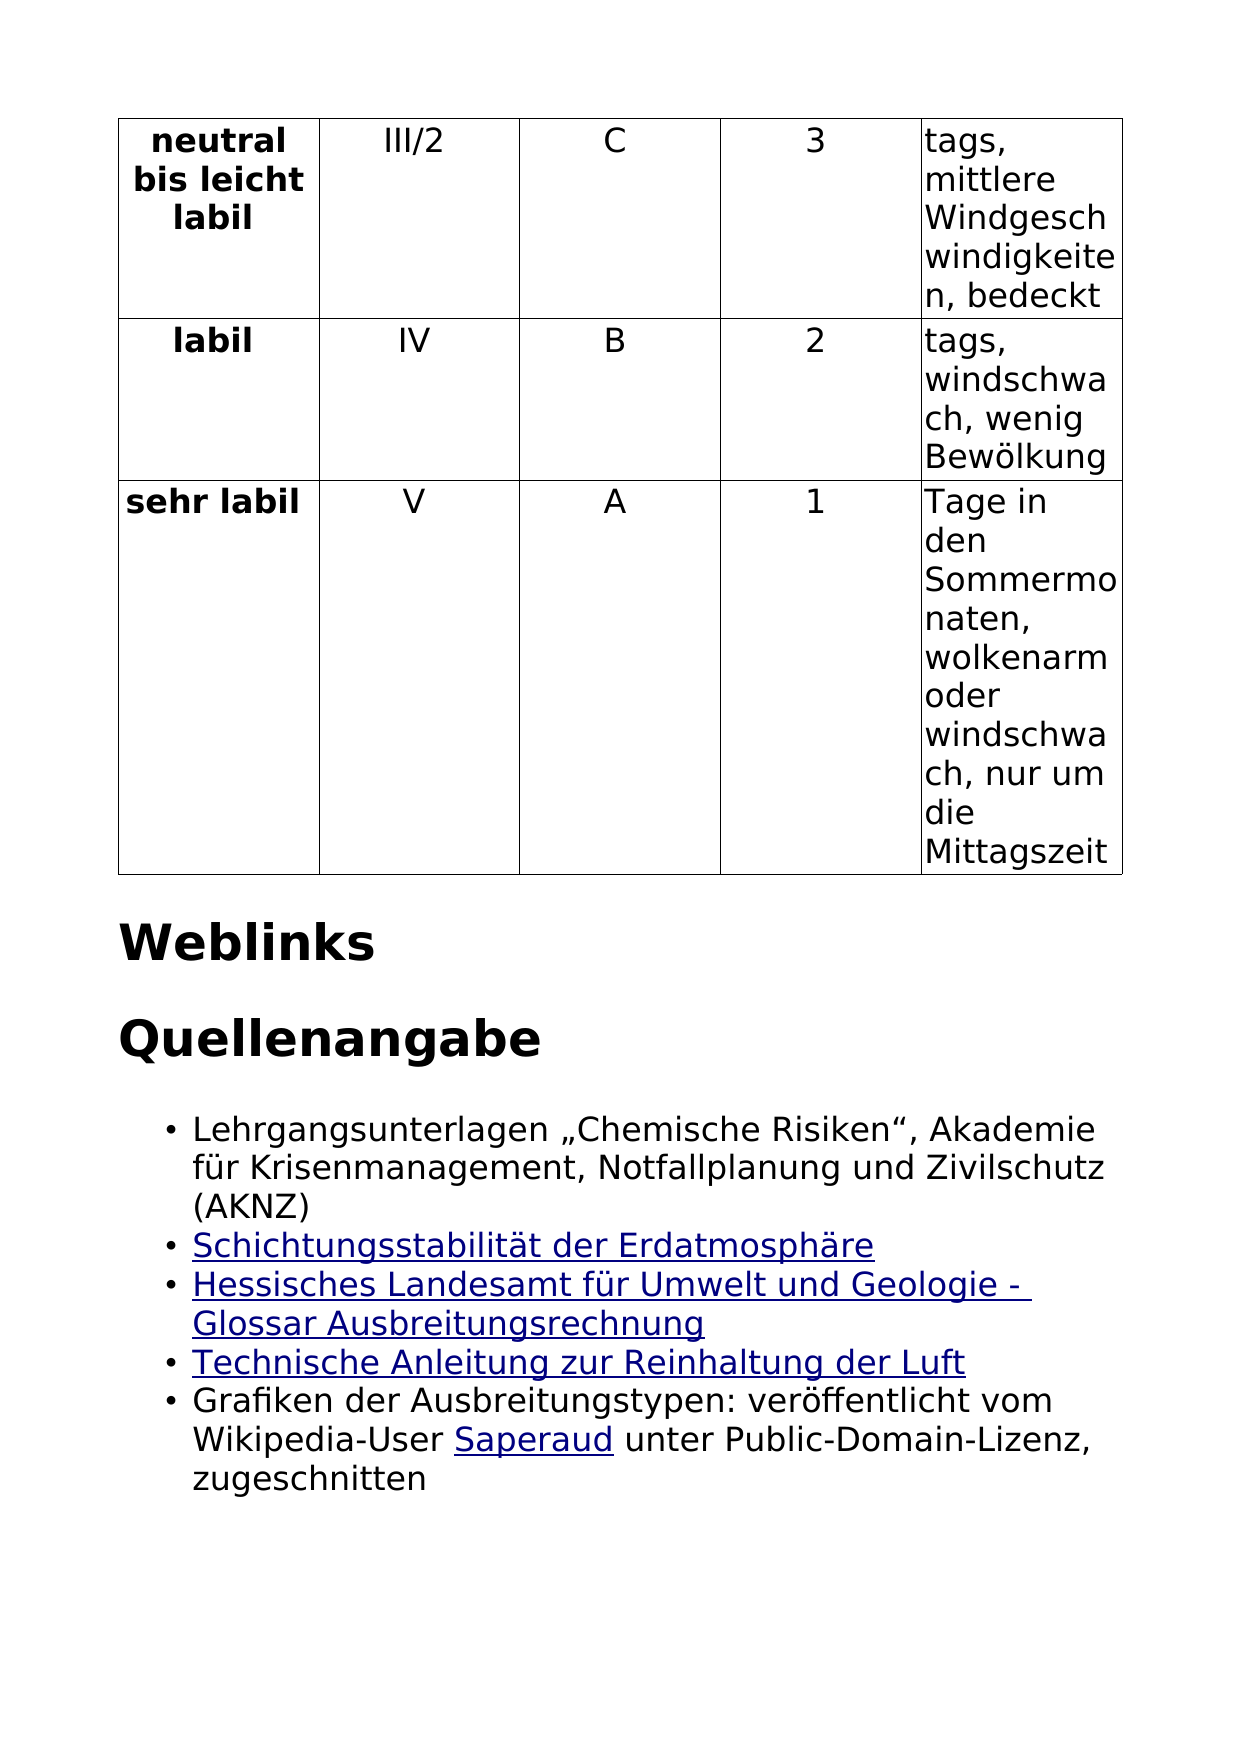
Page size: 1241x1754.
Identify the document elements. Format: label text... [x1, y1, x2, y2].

list Hessisches Landesamt für Umwelt und Geologie - Glossar Ausbreitungsrechnung [177, 1265, 1122, 1343]
table_cell 3 [721, 119, 921, 318]
table_cell III/2 [320, 119, 519, 318]
list Technische Anleitung zur Reinhaltung der Luft [177, 1343, 1122, 1382]
table_cell Tage in den Sommermonaten, wolkenarm oder windschwach, nur um die Mittagszeit [922, 481, 1122, 874]
table_cell tags, windschwach, wenig Bewölkung [922, 319, 1122, 480]
list Lehrgangsunterlagen „Chemische Risiken“, Akademie für Krisenmanagement, Notfallplanung und Zivilschutz (AKNZ) [177, 1110, 1122, 1227]
table_cell C [520, 119, 720, 318]
table_cell A [520, 481, 720, 874]
list Schichtungsstabilität der Erdatmosphäre [177, 1227, 1122, 1265]
table_cell V [320, 481, 519, 874]
subtitle Weblinks [118, 914, 1122, 972]
table_cell sehr labil [119, 481, 319, 874]
table_cell neutral bis leicht labil [119, 119, 319, 318]
table_cell B [520, 319, 720, 480]
table_cell IV [320, 319, 519, 480]
list Grafiken der Ausbreitungstypen: veröffentlicht vom Wikipedia-User Saperaud unter Public-Domain-Lizenz, zugeschnitten [177, 1382, 1122, 1498]
table_cell 2 [721, 319, 921, 480]
table_cell labil [119, 319, 319, 480]
table_cell 1 [721, 481, 921, 874]
subtitle Quellenangabe [118, 1010, 1122, 1068]
table_cell tags, mittlere Windgeschwindigkeiten, bedeckt [922, 119, 1122, 318]
